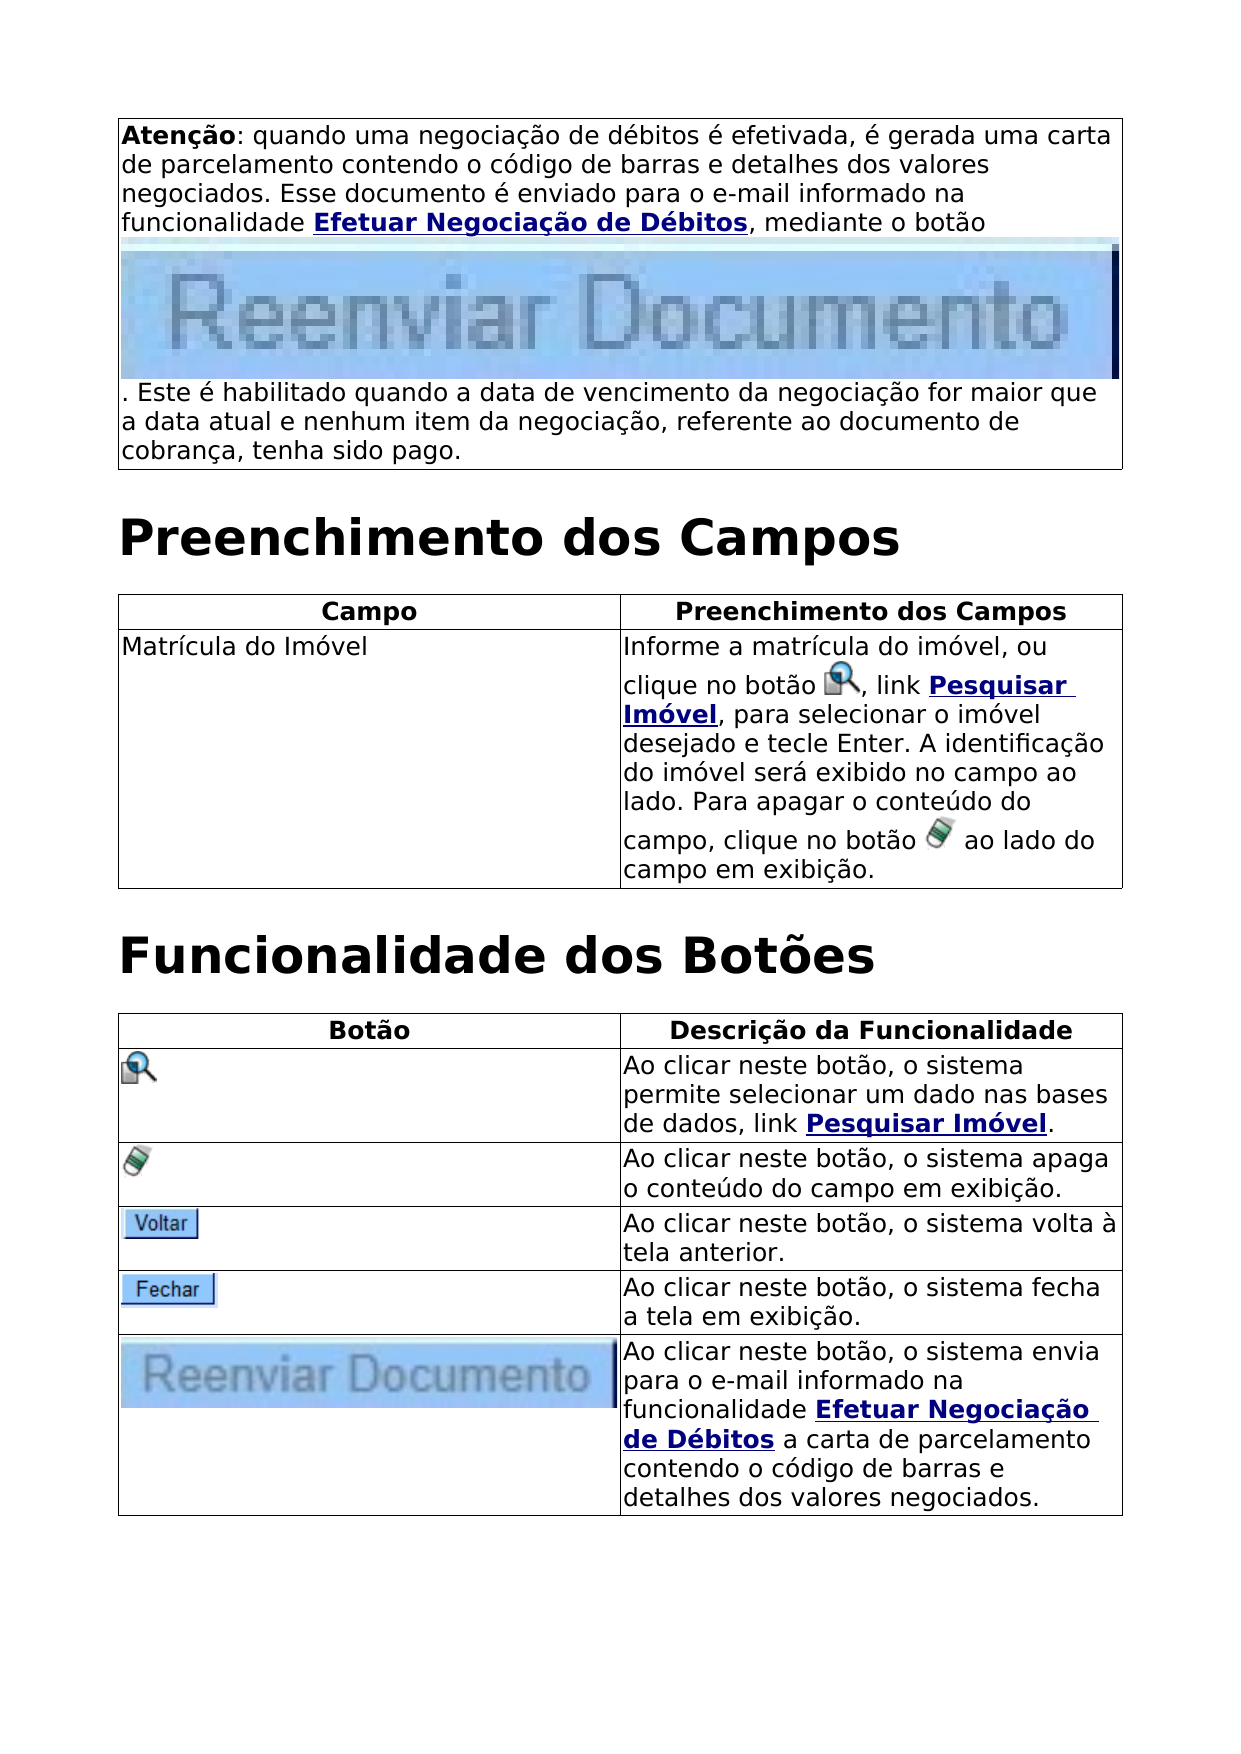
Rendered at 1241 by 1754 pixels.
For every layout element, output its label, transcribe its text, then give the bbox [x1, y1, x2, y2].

picture [121, 1337, 618, 1408]
subtitle Preenchimento dos Campos [118, 508, 1122, 567]
table_cell Ao clicar neste botão, o sistema volta à tela anterior. [621, 1207, 1122, 1270]
table_header Preenchimento dos Campos [621, 595, 1122, 629]
picture [121, 1208, 200, 1239]
table_cell Ao clicar neste botão, o sistema fecha a tela em exibição. [621, 1271, 1122, 1334]
table_cell Ao clicar neste botão, o sistema envia para o e-mail informado na funcionalidade Efetuar Negociação de Débitos a carta de parcelamento contendo o código de barras e detalhes dos valores negociados. [621, 1335, 1122, 1515]
table_cell [119, 1143, 620, 1206]
picture [121, 237, 1120, 379]
picture [121, 1051, 157, 1084]
picture [121, 1273, 218, 1308]
subtitle Funcionalidade dos Botões [118, 927, 1122, 986]
table_header Botão [119, 1014, 620, 1048]
picture [824, 661, 861, 695]
table_cell Ao clicar neste botão, o sistema permite selecionar um dado nas bases de dados, link Pesquisar Imóvel. [621, 1049, 1122, 1142]
table_header Atenção: quando uma negociação de débitos é efetivada, é gerada uma carta de parcelamento contendo o código de barras e detalhes dos valores negociados. Esse documento é enviado para o e-mail informado na funcionalidade Efetuar Negociação de Débitos, mediante o botão . Este é habilitado quando a data de vencimento da negociação for maior que a data atual e nenhum item da negociação, referente ao documento de cobrança, tenha sido pago. [119, 119, 1122, 469]
picture [121, 1144, 153, 1178]
table_header Campo [119, 595, 620, 629]
table_cell Matrícula do Imóvel [119, 630, 620, 888]
table_header Descrição da Funcionalidade [621, 1014, 1122, 1048]
table_cell [119, 1207, 620, 1270]
table_cell [119, 1049, 620, 1142]
table_cell [119, 1271, 620, 1334]
picture [924, 816, 956, 850]
table_cell [119, 1335, 620, 1515]
table_cell Informe a matrícula do imóvel, ou clique no botão , link Pesquisar Imóvel, para selecionar o imóvel desejado e tecle Enter. A identificação do imóvel será exibido no campo ao lado. Para apagar o conteúdo do campo, clique no botão ao lado do campo em exibição. [621, 630, 1122, 888]
table_cell Ao clicar neste botão, o sistema apaga o conteúdo do campo em exibição. [621, 1143, 1122, 1206]
